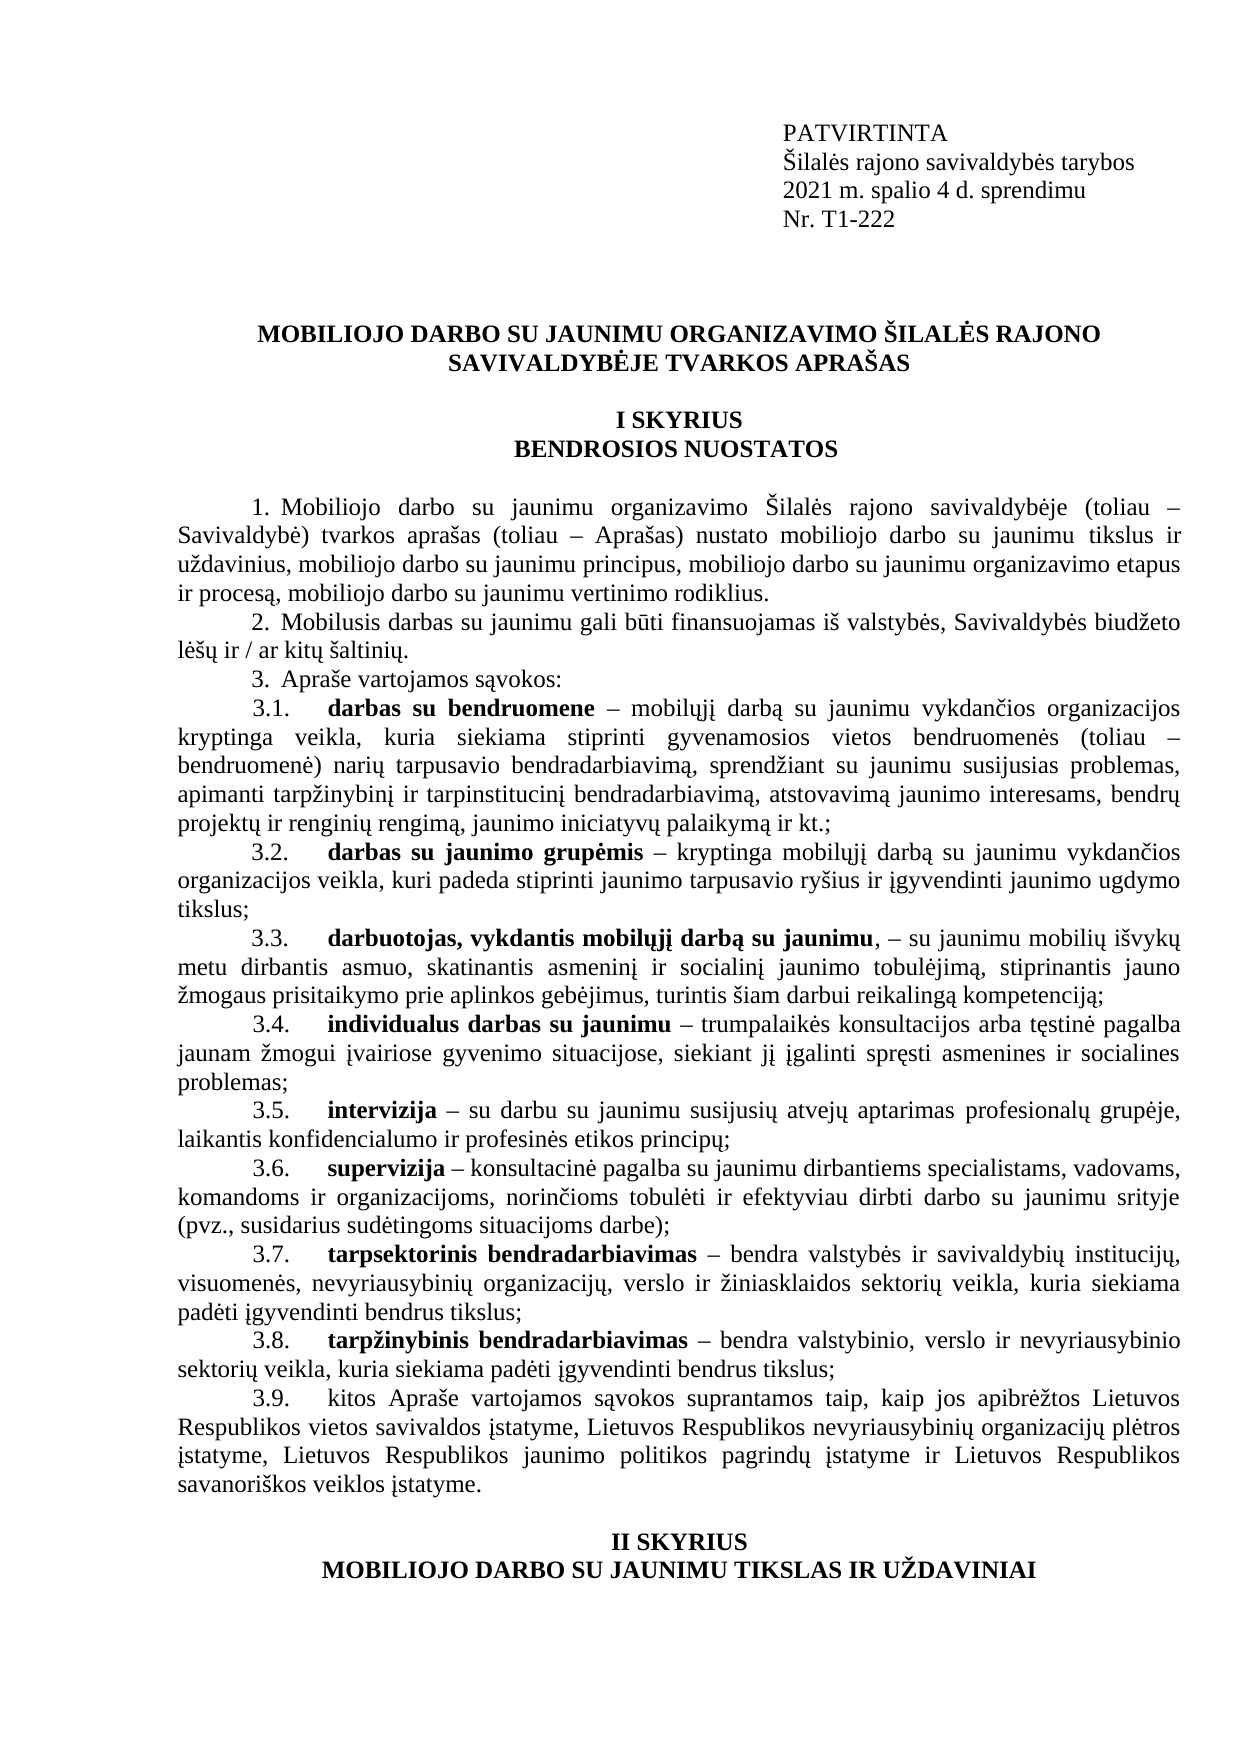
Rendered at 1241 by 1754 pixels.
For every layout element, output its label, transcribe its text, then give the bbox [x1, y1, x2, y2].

text 3.3. darbuotojas, vykdantis mobilųjį darbą su jaunimu, – su jaunimu mobilių išvykų metu dirbantis asmuo, skatinantis asmeninį ir socialinį jaunimo tobulėjimą, stiprinantis jauno žmogaus prisitaikymo prie aplinkos gebėjimus, turintis šiam darbui reikalingą kompetenciją; [177, 923, 1181, 1009]
text 3.8. tarpžinybinis bendradarbiavimas – bendra valstybinio, verslo ir nevyriausybinio sektorių veikla, kuria siekiama padėti įgyvendinti bendrus tikslus; [177, 1326, 1181, 1383]
text Šilalės rajono savivaldybės tarybos [650, 147, 1181, 176]
text PATVIRTINTA [650, 118, 1181, 147]
text 3.4. individualus darbas su jaunimu – trumpalaikės konsultacijos arba tęstinė pagalba jaunam žmogui įvairiose gyvenimo situacijose, siekiant jį įgalinti spręsti asmenines ir socialines problemas; [177, 1009, 1181, 1096]
text MOBILIOJO DARBO SU JAUNIMU TIKSLAS IR UŽDAVINIAI [177, 1556, 1181, 1584]
text 3.1. darbas su bendruomene – mobilųjį darbą su jaunimu vykdančios organizacijos kryptinga veikla, kuria siekiama stiprinti gyvenamosios vietos bendruomenės (toliau – bendruomenė) narių tarpusavio bendradarbiavimą, sprendžiant su jaunimu susijusias problemas, apimanti tarpžinybinį ir tarpinstitucinį bendradarbiavimą, atstovavimą jaunimo interesams, bendrų projektų ir renginių rengimą, jaunimo iniciatyvų palaikymą ir kt.; [177, 693, 1181, 837]
text BENDROSIOS NUOSTATOS [177, 434, 1181, 463]
text 3.7. tarpsektorinis bendradarbiavimas – bendra valstybės ir savivaldybių institucijų, visuomenės, nevyriausybinių organizacijų, verslo ir žiniasklaidos sektorių veikla, kuria siekiama padėti įgyvendinti bendrus tikslus; [177, 1239, 1181, 1326]
text 3.9. kitos Apraše vartojamos sąvokos suprantamos taip, kaip jos apibrėžtos Lietuvos Respublikos vietos savivaldos įstatyme, Lietuvos Respublikos nevyriausybinių organizacijų plėtros įstatyme, Lietuvos Respublikos jaunimo politikos pagrindų įstatyme ir Lietuvos Respublikos savanoriškos veiklos įstatyme. [177, 1383, 1181, 1498]
text 3.2. darbas su jaunimo grupėmis – kryptinga mobilųjį darbą su jaunimu vykdančios organizacijos veikla, kuri padeda stiprinti jaunimo tarpusavio ryšius ir įgyvendinti jaunimo ugdymo tikslus; [177, 837, 1181, 923]
text I SKYRIUS [177, 406, 1181, 434]
text 1. Mobiliojo darbo su jaunimu organizavimo Šilalės rajono savivaldybėje (toliau – Savivaldybė) tvarkos aprašas (toliau – Aprašas) nustato mobiliojo darbo su jaunimu tikslus ir uždavinius, mobiliojo darbo su jaunimu principus, mobiliojo darbo su jaunimu organizavimo etapus ir procesą, mobiliojo darbo su jaunimu vertinimo rodiklius. [177, 492, 1181, 607]
text 3. Apraše vartojamos sąvokos: [177, 664, 1181, 693]
text MOBILIOJO DARBO SU JAUNIMU ORGANIZAVIMO ŠILALĖS RAJONO SAVIVALDYBĖJE TVARKOS APRAŠAS [177, 319, 1181, 377]
text 2021 m. spalio 4 d. sprendimu [650, 176, 1181, 204]
text 3.6. supervizija – konsultacinė pagalba su jaunimu dirbantiems specialistams, vadovams, komandoms ir organizacijoms, norinčioms tobulėti ir efektyviau dirbti darbo su jaunimu srityje (pvz., susidarius sudėtingoms situacijoms darbe); [177, 1153, 1181, 1239]
text 2. Mobilusis darbas su jaunimu gali būti finansuojamas iš valstybės, Savivaldybės biudžeto lėšų ir / ar kitų šaltinių. [177, 607, 1181, 664]
text II SKYRIUS [177, 1527, 1181, 1556]
text Nr. T1-222 [650, 204, 1181, 233]
text 3.5. intervizija – su darbu su jaunimu susijusių atvejų aptarimas profesionalų grupėje, laikantis konfidencialumo ir profesinės etikos principų; [177, 1096, 1181, 1153]
